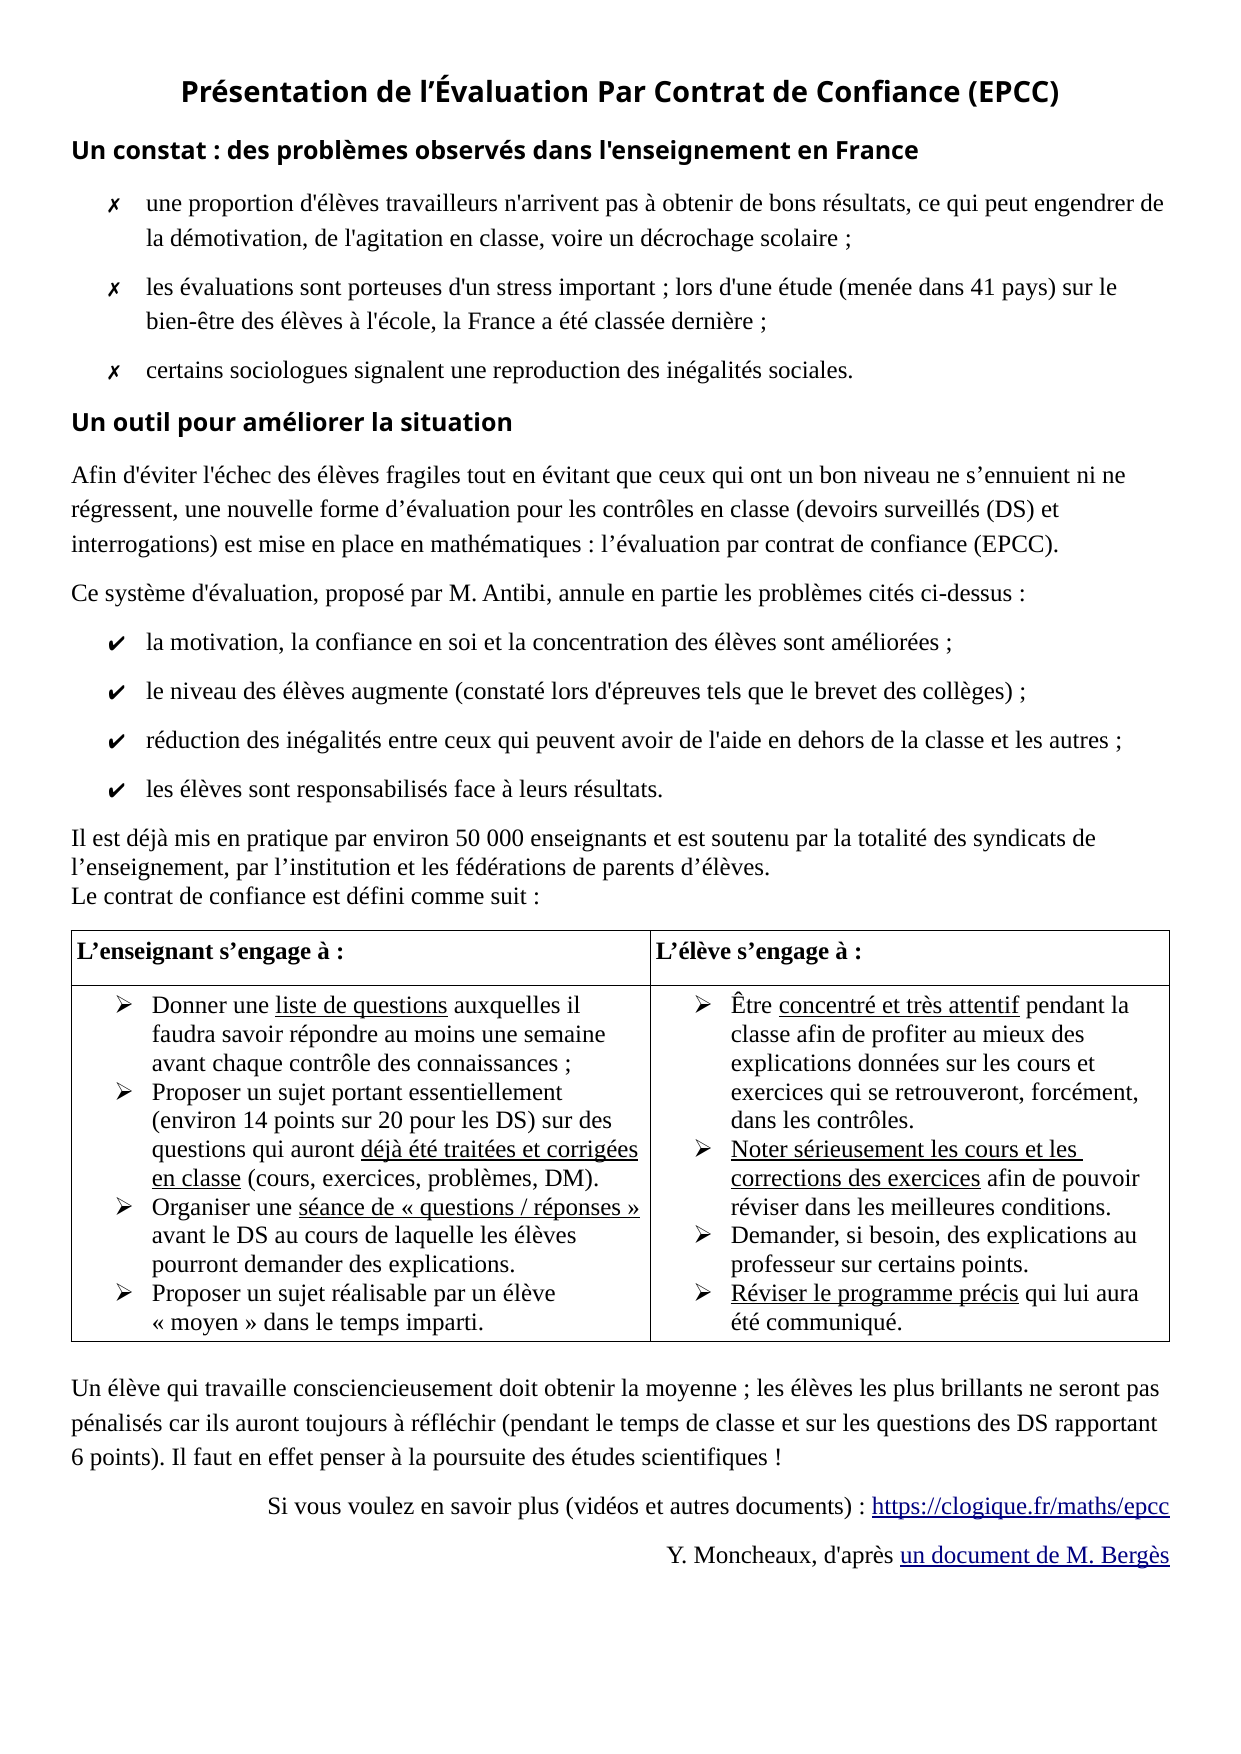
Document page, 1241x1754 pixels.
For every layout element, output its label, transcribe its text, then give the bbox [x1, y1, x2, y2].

table_cell Donner une liste de questions auxquelles il faudra savoir répondre au moins une semaine avant chaque contrôle des connaissances ; Proposer un sujet portant essentiellement (environ 14 points sur 20 pour les DS) sur des questions qui auront déjà été traitées et corrigées en classe (cours, exercices, problèmes, DM). Organiser une séance de « questions / réponses » avant le DS au cours de laquelle les élèves pourront demander des explications. Proposer un sujet réalisable par un élève « moyen » dans le temps imparti. [72, 986, 650, 1341]
text Un outil pour améliorer la situation [71, 404, 1169, 439]
table_cell Être concentré et très attentif pendant la classe afin de profiter au mieux des explications données sur les cours et exercices qui se retrouveront, forcément, dans les contrôles. Noter sérieusement les cours et les corrections des exercices afin de pouvoir réviser dans les meilleures conditions. Demander, si besoin, des explications au professeur sur certains points. Réviser le programme précis qui lui aura été communiqué. [651, 986, 1169, 1341]
text Le contrat de confiance est défini comme suit : [71, 881, 1169, 909]
text Présentation de l’Évaluation Par Contrat de Confiance (EPCC) [71, 71, 1169, 111]
list les élèves sont responsabilisés face à leurs résultats. [108, 774, 1169, 803]
text Y. Moncheaux, d'après un document de M. Bergès [71, 1540, 1169, 1569]
text Ce système d'évaluation, proposé par M. Antibi, annule en partie les problèmes cités ci-dessus : [71, 578, 1169, 607]
table_header L’élève s’engage à : [651, 931, 1169, 985]
list le niveau des élèves augmente (constaté lors d'épreuves tels que le brevet des collèges) ; [108, 676, 1169, 705]
table_header L’enseignant s’engage à : [72, 931, 650, 985]
text Un constat : des problèmes observés dans l'enseignement en France [71, 133, 1169, 167]
text Si vous voulez en savoir plus (vidéos et autres documents) : https://clogique.fr/maths/epcc [71, 1491, 1169, 1520]
text Un élève qui travaille consciencieusement doit obtenir la moyenne ; les élèves les plus brillants ne seront pas pénalisés car ils auront toujours à réfléchir (pendant le temps de classe et sur les questions des DS rapportant 6 points). Il faut en effet penser à la poursuite des études scientifiques ! [71, 1373, 1169, 1471]
list une proportion d'élèves travailleurs n'arrivent pas à obtenir de bons résultats, ce qui peut engendrer de la démotivation, de l'agitation en classe, voire un décrochage scolaire ; [108, 188, 1169, 252]
list les évaluations sont porteuses d'un stress important ; lors d'une étude (menée dans 41 pays) sur le bien-être des élèves à l'école, la France a été classée dernière ; [108, 272, 1169, 335]
list réduction des inégalités entre ceux qui peuvent avoir de l'aide en dehors de la classe et les autres ; [108, 725, 1169, 754]
text Afin d'éviter l'échec des élèves fragiles tout en évitant que ceux qui ont un bon niveau ne s’ennuient ni ne régressent, une nouvelle forme d’évaluation pour les contrôles en classe (devoirs surveillés (DS) et interrogations) est mise en place en mathématiques : l’évaluation par contrat de confiance (EPCC). [71, 460, 1169, 558]
list certains sociologues signalent une reproduction des inégalités sociales. [108, 356, 1169, 384]
text Il est déjà mis en pratique par environ 50 000 enseignants et est soutenu par la totalité des syndicats de l’enseignement, par l’institution et les fédérations de parents d’élèves. [71, 823, 1169, 881]
list la motivation, la confiance en soi et la concentration des élèves sont améliorées ; [108, 627, 1169, 656]
